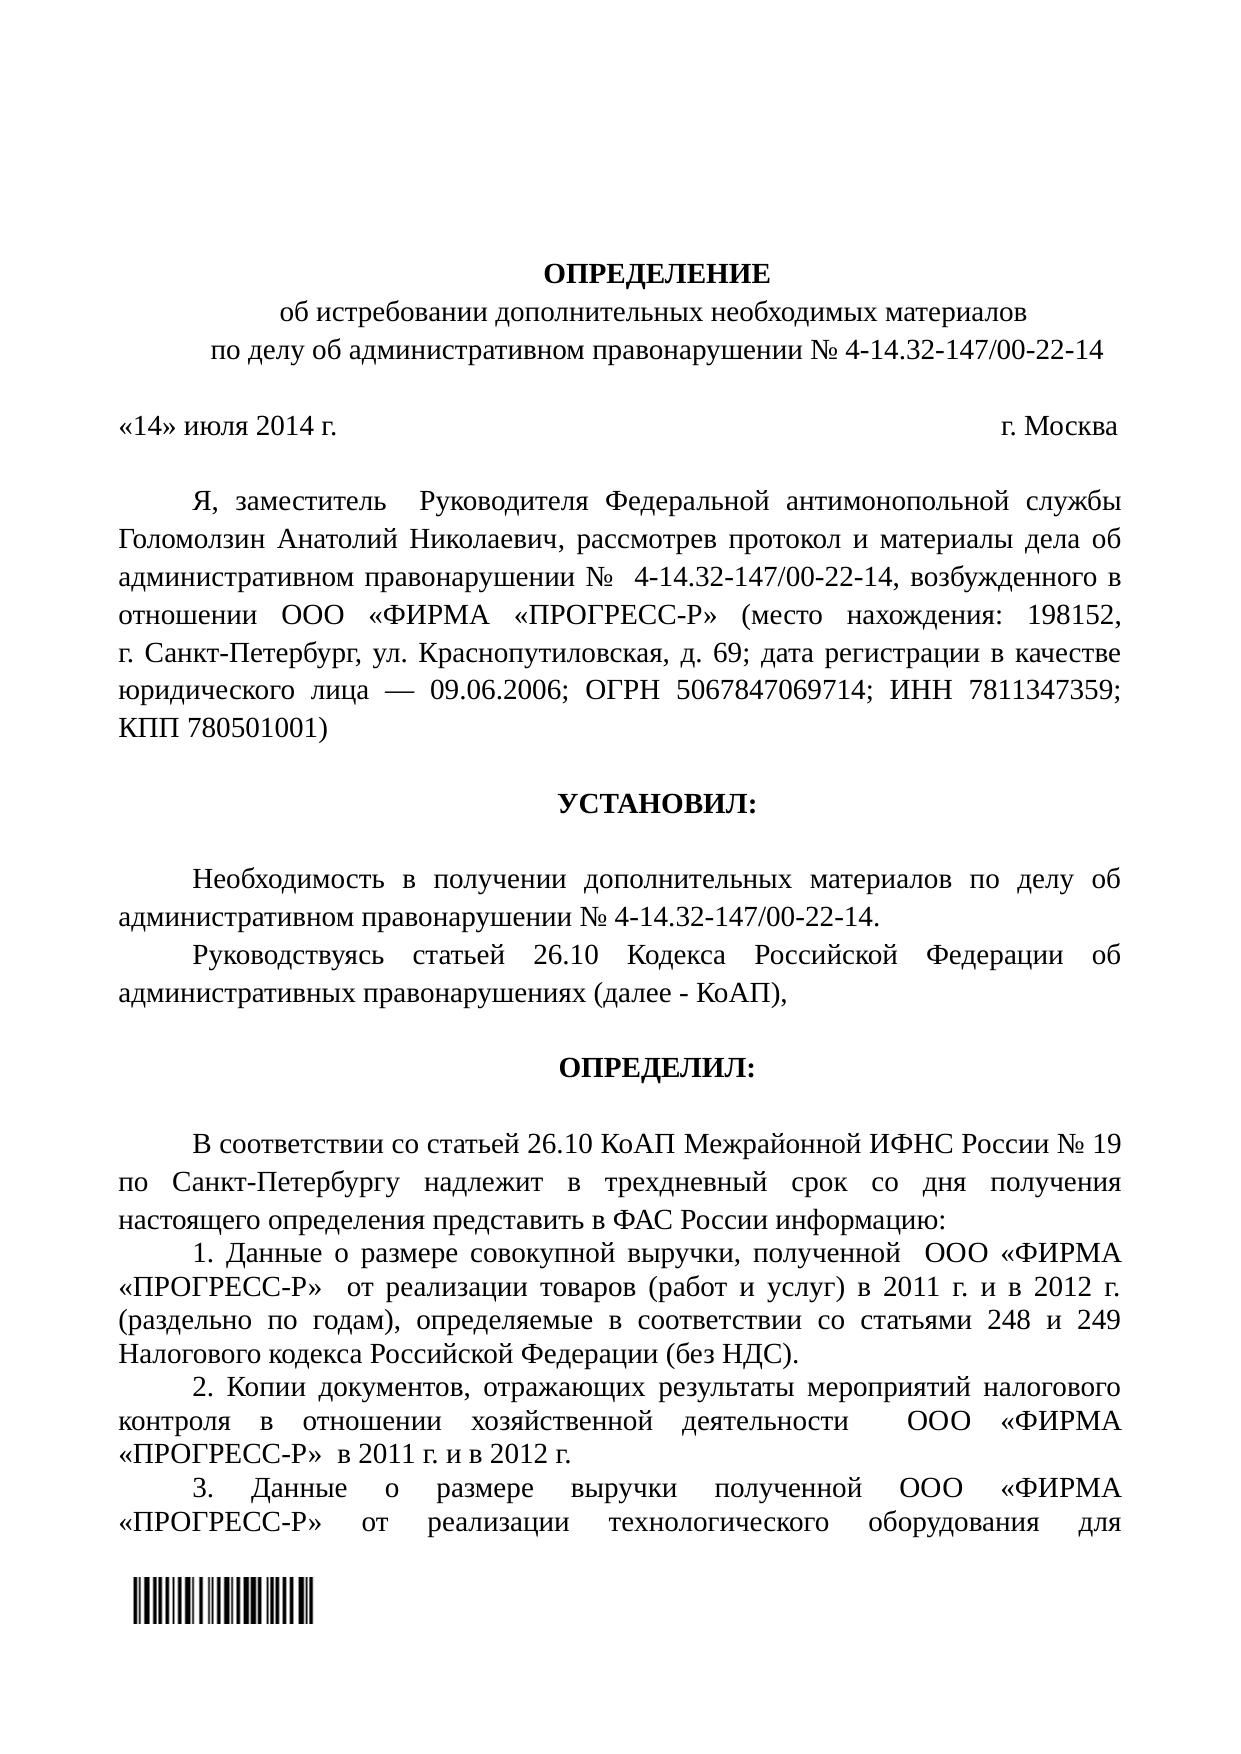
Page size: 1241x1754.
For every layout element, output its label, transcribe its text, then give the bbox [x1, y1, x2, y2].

text 3. Данные о размере выручки полученной ООО «ФИРМА «ПРОГРЕСС-Р» от реализации технологического оборудования для [118, 1470, 1122, 1537]
subtitle ОПРЕДЕЛЕНИЕ [118, 252, 1122, 290]
text по делу об административном правонарушении № 4-14.32-147/00-22-14 [118, 328, 1122, 366]
text ОПРЕДЕЛИЛ: [118, 1046, 1122, 1084]
text 2. Копии документов, отражающих результаты мероприятий налогового контроля в отношении хозяйственной деятельности ООО «ФИРМА «ПРОГРЕСС-Р» в 2011 г. и в 2012 г. [118, 1369, 1122, 1470]
text об истребовании дополнительных необходимых материалов [118, 290, 1122, 328]
text УСТАНОВИЛ: [118, 782, 1122, 819]
text Необходимость в получении дополнительных материалов по делу об административном правонарушении № 4-14.32-147/00-22-14. [118, 857, 1122, 933]
text Руководствуясь статьей 26.10 Кодекса Российской Федерации об административных правонарушениях (далее - КоАП), [118, 933, 1122, 1008]
text Я, заместитель Руководителя Федеральной антимонопольной службы Голомолзин Анатолий Николаевич, рассмотрев протокол и материалы дела об административном правонарушении № 4-14.32-147/00-22-14, возбужденного в отношении ООО «ФИРМА «ПРОГРЕСС-Р» (место нахождения: 198152, г. Санкт-Петербург, ул. Краснопутиловская, д. 69; дата регистрации в качестве юридического лица — 09.06.2006; ОГРН 5067847069714; ИНН 7811347359; КПП 780501001) [118, 479, 1122, 744]
text В соответствии со статьей 26.10 КоАП Межрайонной ИФНС России № 19 по Санкт-Петербургу надлежит в трехдневный срок со дня получения настоящего определения представить в ФАС России информацию: [118, 1122, 1122, 1235]
picture [118, 1577, 331, 1624]
text 1. Данные о размере совокупной выручки, полученной ООО «ФИРМА «ПРОГРЕСС-Р» от реализации товаров (работ и услуг) в 2011 г. и в 2012 г. (раздельно по годам), определяемые в соответствии со статьями 248 и 249 Налогового кодекса Российской Федерации (без НДС). [118, 1235, 1122, 1369]
text «14» июля 2014 г. г. Москва [118, 403, 1122, 441]
